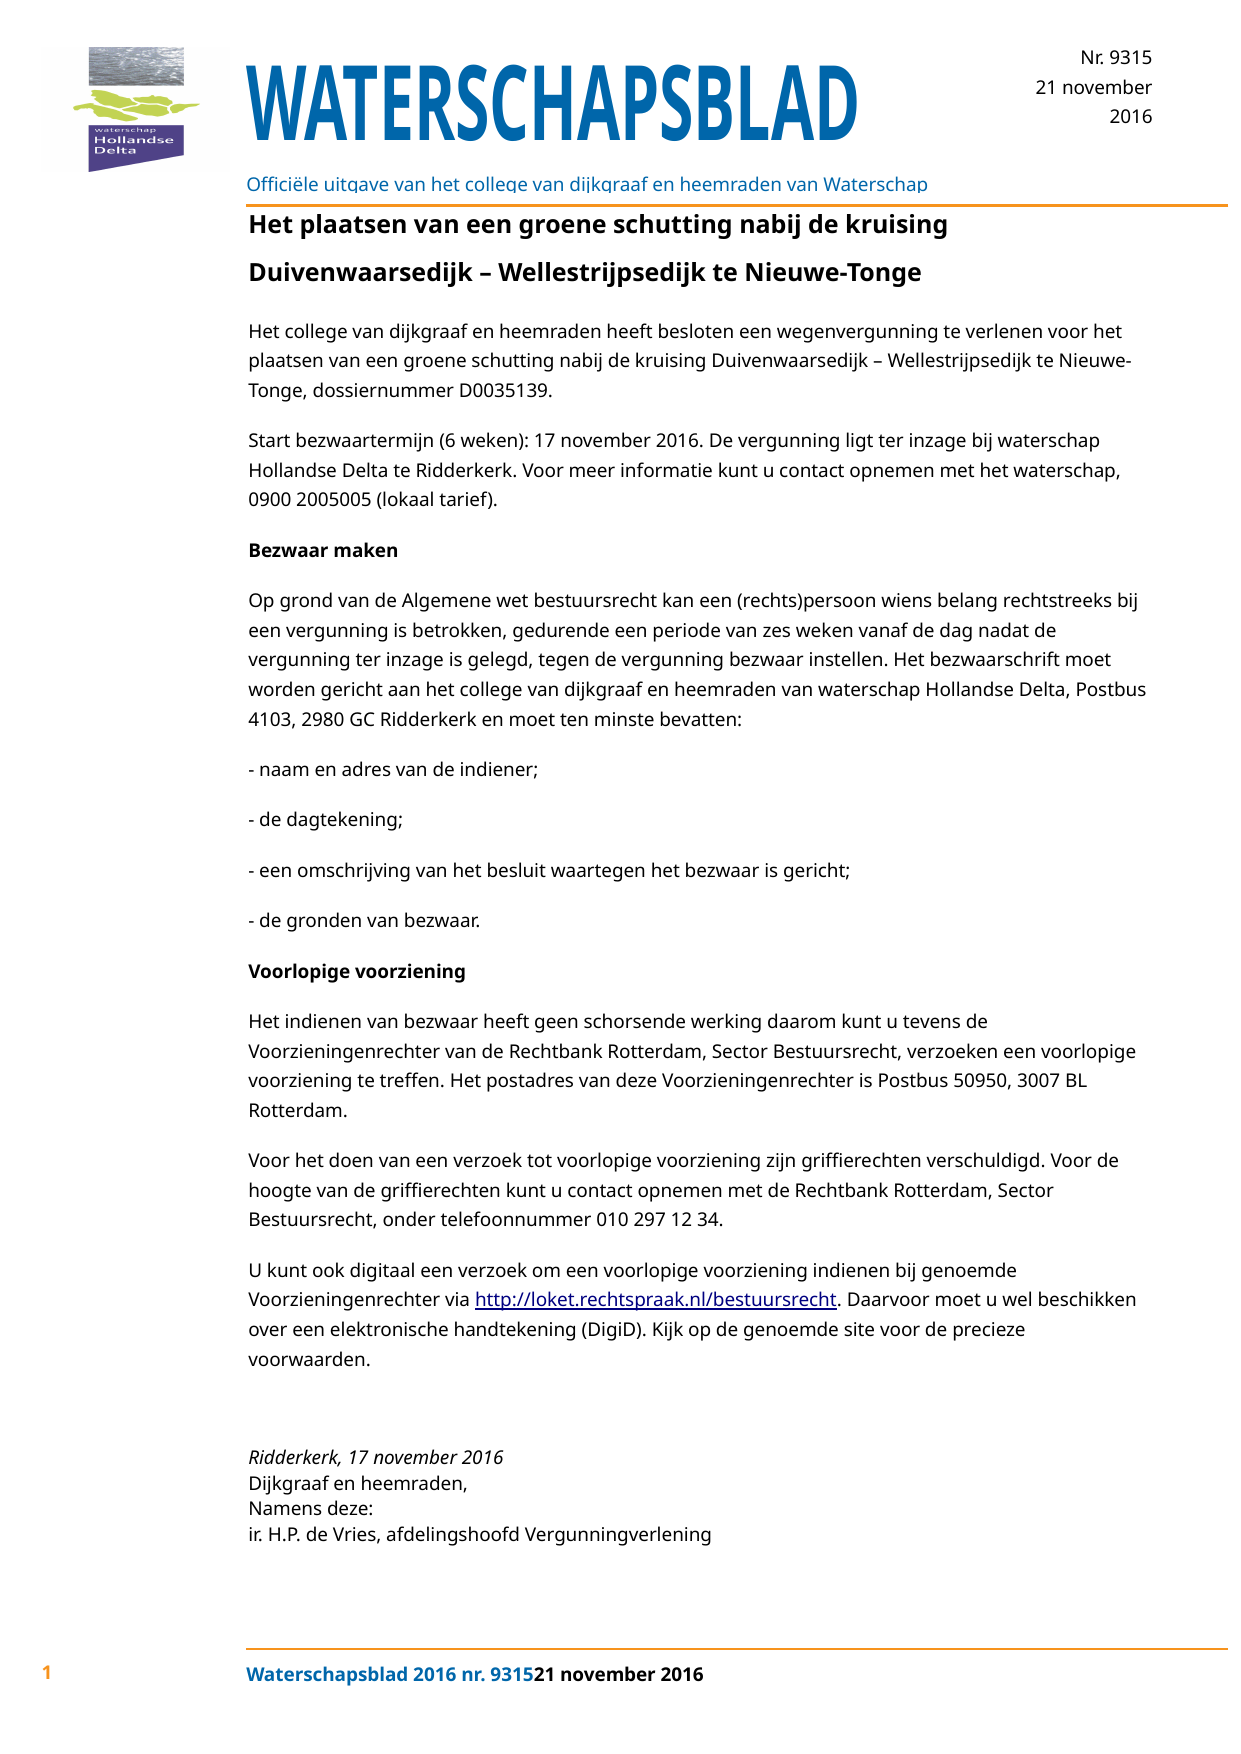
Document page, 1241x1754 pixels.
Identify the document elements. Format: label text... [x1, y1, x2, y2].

text Op grond van de Algemene wet bestuursrecht kan een (rechts)persoon wiens belang rechtstreeks bij een vergunning is betrokken, gedurende een periode van zes weken vanaf de dag nadat de vergunning ter inzage is gelegd, tegen de vergunning bezwaar instellen. Het bezwaarschrift moet worden gericht aan het college van dijkgraaf en heemraden van waterschap Hollandse Delta, Postbus 4103, 2980 GC Ridderkerk en moet ten minste bevatten: [248, 587, 1152, 732]
text U kunt ook digitaal een verzoek om een voorlopige voorziening indienen bij genoemde Voorzieningenrechter via http://loket.rechtspraak.nl/bestuursrecht. Daarvoor moet u wel beschikken over een elektronische handtekening (DigiD). Kijk op de genoemde site voor de precieze voorwaarden. [248, 1257, 1152, 1372]
text Het indienen van bezwaar heeft geen schorsende werking daarom kunt u tevens de Voorzieningenrechter van de Rechtbank Rotterdam, Sector Bestuursrecht, verzoeken een voorlopige voorziening te treffen. Het postadres van deze Voorzieningenrechter is Postbus 50950, 3007 BL Rotterdam. [248, 1008, 1152, 1123]
text Namens deze: [248, 1496, 1152, 1521]
text - naam en adres van de indiener; [248, 756, 1152, 782]
text - de gronden van bezwaar. [248, 907, 1152, 933]
picture [41, 47, 231, 172]
text - de dagtekening; [248, 807, 1152, 832]
text Het plaatsen van een groene schutting nabij de kruising Duivenwaarsedijk – Wellestrijpsedijk te Nieuwe-Tonge [248, 207, 1152, 288]
text Ridderkerk, 17 november 2016 [248, 1444, 1152, 1470]
text Bezwaar maken [248, 537, 1152, 563]
text Voorlopige voorziening [248, 958, 1152, 984]
text ir. H.P. de Vries, afdelingshoofd Vergunningverlening [248, 1521, 1152, 1547]
text Voor het doen van een verzoek tot voorlopige voorziening zijn griffierechten verschuldigd. Voor de hoogte van de griffierechten kunt u contact opnemen met de Rechtbank Rotterdam, Sector Bestuursrecht, onder telefoonnummer 010 297 12 34. [248, 1147, 1152, 1232]
text Het college van dijkgraaf en heemraden heeft besloten een wegenvergunning te verlenen voor het plaatsen van een groene schutting nabij de kruising Duivenwaarsedijk – Wellestrijpsedijk te Nieuwe-Tonge, dossiernummer D0035139. [248, 318, 1152, 403]
text Start bezwaartermijn (6 weken): 17 november 2016. De vergunning ligt ter inzage bij waterschap Hollandse Delta te Ridderkerk. Voor meer informatie kunt u contact opnemen met het waterschap, 0900 2005005 (lokaal tarief). [248, 427, 1152, 512]
text - een omschrijving van het besluit waartegen het bezwaar is gericht; [248, 857, 1152, 883]
text Dijkgraaf en heemraden, [248, 1470, 1152, 1496]
